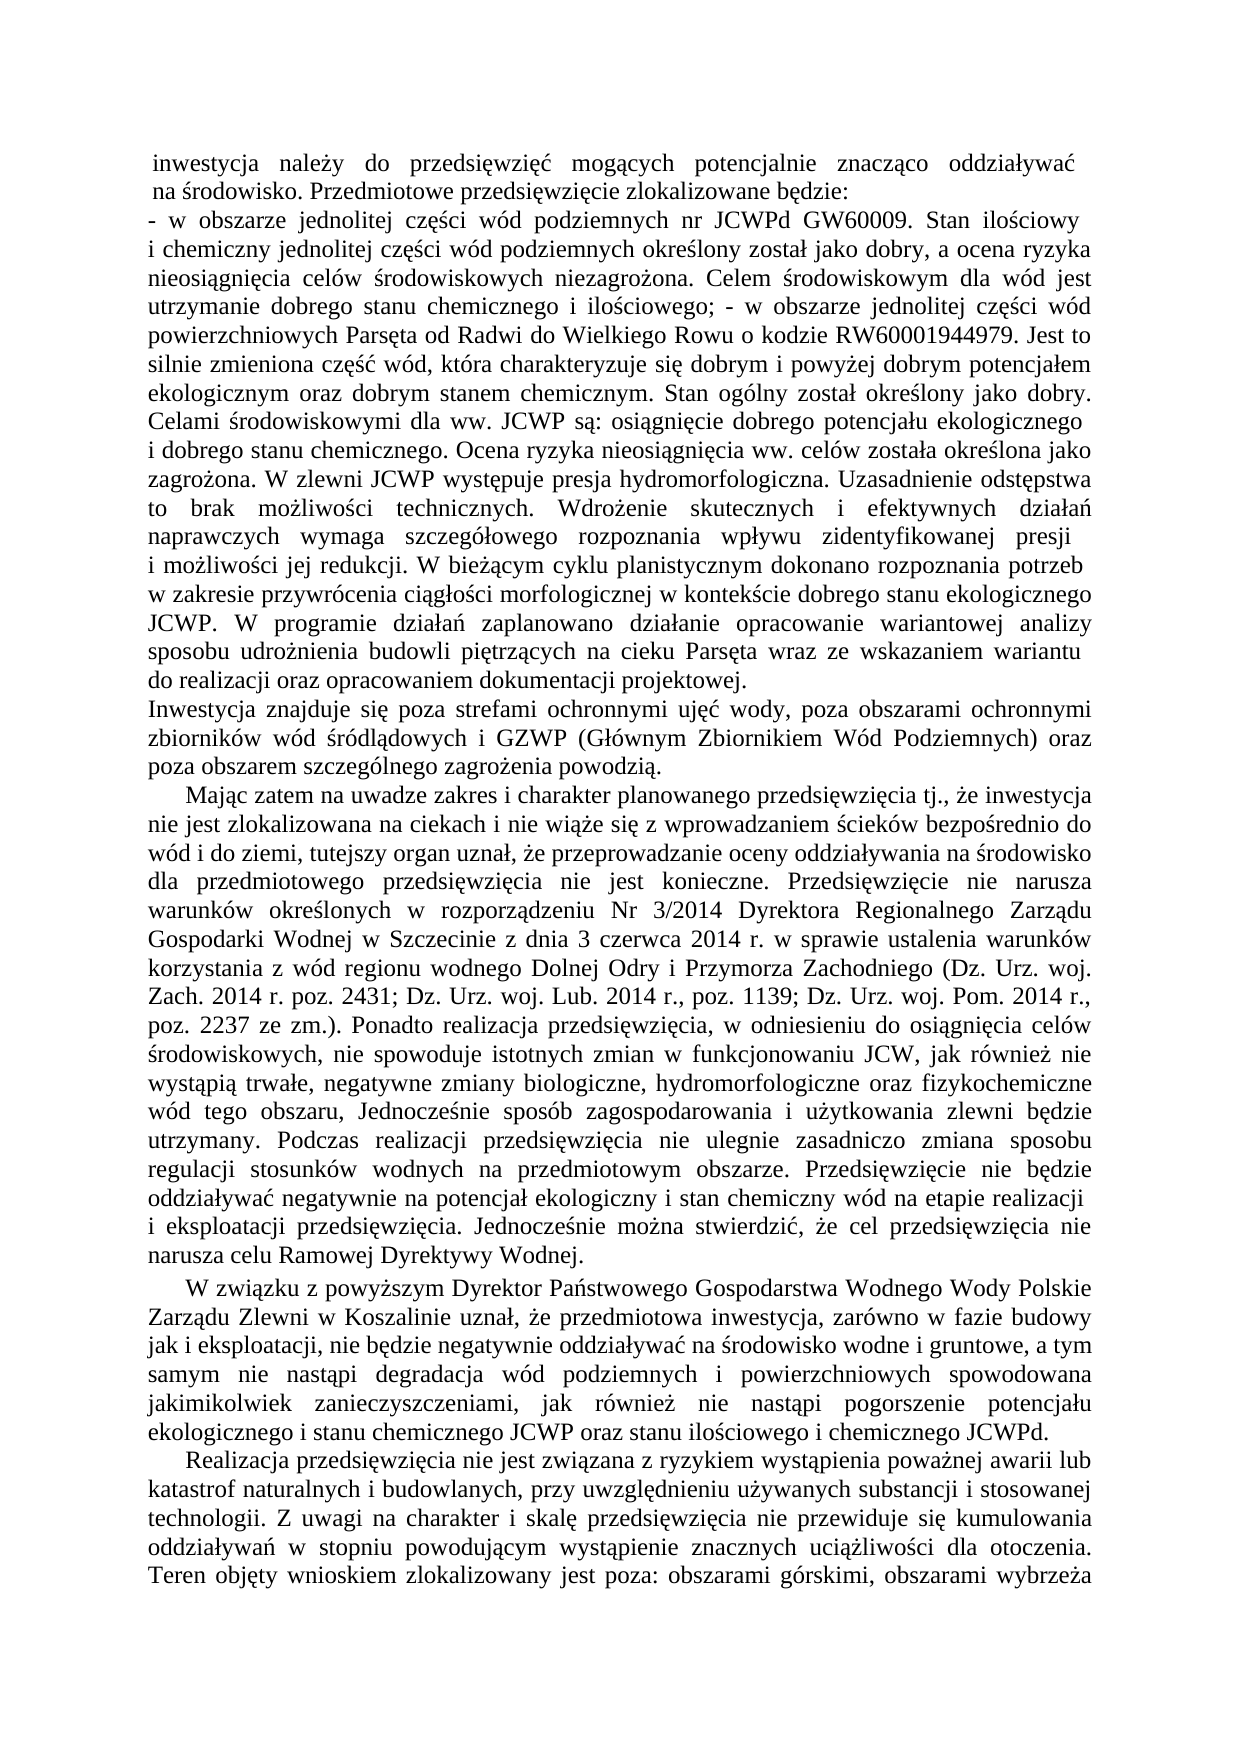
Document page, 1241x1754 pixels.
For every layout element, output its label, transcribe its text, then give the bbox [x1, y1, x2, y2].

text - w obszarze jednolitej części wód podziemnych nr JCWPd GW60009. Stan ilościowy i chemiczny jednolitej części wód podziemnych określony został jako dobry, a ocena ryzyka nieosiągnięcia celów środowiskowych niezagrożona. Celem środowiskowym dla wód jest utrzymanie dobrego stanu chemicznego i ilościowego; - w obszarze jednolitej części wód powierzchniowych Parsęta od Radwi do Wielkiego Rowu o kodzie RW60001944979. Jest to silnie zmieniona część wód, która charakteryzuje się dobrym i powyżej dobrym potencjałem ekologicznym oraz dobrym stanem chemicznym. Stan ogólny został określony jako dobry. Celami środowiskowymi dla ww. JCWP są: osiągnięcie dobrego potencjału ekologicznego i dobrego stanu chemicznego. Ocena ryzyka nieosiągnięcia ww. celów została określona jako zagrożona. W zlewni JCWP występuje presja hydromorfologiczna. Uzasadnienie odstępstwa to brak możliwości technicznych. Wdrożenie skutecznych i efektywnych działań naprawczych wymaga szczegółowego rozpoznania wpływu zidentyfikowanej presji i możliwości jej redukcji. W bieżącym cyklu planistycznym dokonano rozpoznania potrzeb w zakresie przywrócenia ciągłości morfologicznej w kontekście dobrego stanu ekologicznego JCWP. W programie działań zaplanowano działanie opracowanie wariantowej analizy sposobu udrożnienia budowli piętrzących na cieku Parsęta wraz ze wskazaniem wariantu do realizacji oraz opracowaniem dokumentacji projektowej. [148, 205, 1093, 694]
text Inwestycja znajduje się poza strefami ochronnymi ujęć wody, poza obszarami ochronnymi zbiorników wód śródlądowych i GZWP (Głównym Zbiornikiem Wód Podziemnych) oraz poza obszarem szczególnego zagrożenia powodzią. [148, 694, 1093, 780]
text Mając zatem na uwadze zakres i charakter planowanego przedsięwzięcia tj., że inwestycja nie jest zlokalizowana na ciekach i nie wiąże się z wprowadzaniem ścieków bezpośrednio do wód i do ziemi, tutejszy organ uznał, że przeprowadzanie oceny oddziaływania na środowisko dla przedmiotowego przedsięwzięcia nie jest konieczne. Przedsięwzięcie nie narusza warunków określonych w rozporządzeniu Nr 3/2014 Dyrektora Regionalnego Zarządu Gospodarki Wodnej w Szczecinie z dnia 3 czerwca 2014 r. w sprawie ustalenia warunków korzystania z wód regionu wodnego Dolnej Odry i Przymorza Zachodniego (Dz. Urz. woj. Zach. 2014 r. poz. 2431; Dz. Urz. woj. Lub. 2014 r., poz. 1139; Dz. Urz. woj. Pom. 2014 r., poz. 2237 ze zm.). Ponadto realizacja przedsięwzięcia, w odniesieniu do osiągnięcia celów środowiskowych, nie spowoduje istotnych zmian w funkcjonowaniu JCW, jak również nie wystąpią trwałe, negatywne zmiany biologiczne, hydromorfologiczne oraz fizykochemiczne wód tego obszaru, Jednocześnie sposób zagospodarowania i użytkowania zlewni będzie utrzymany. Podczas realizacji przedsięwzięcia nie ulegnie zasadniczo zmiana sposobu regulacji stosunków wodnych na przedmiotowym obszarze. Przedsięwzięcie nie będzie oddziaływać negatywnie na potencjał ekologiczny i stan chemiczny wód na etapie realizacji i eksploatacji przedsięwzięcia. Jednocześnie można stwierdzić, że cel przedsięwzięcia nie narusza celu Ramowej Dyrektywy Wodnej. [148, 780, 1093, 1269]
text W związku z powyższym Dyrektor Państwowego Gospodarstwa Wodnego Wody Polskie Zarządu Zlewni w Koszalinie uznał, że przedmiotowa inwestycja, zarówno w fazie budowy jak i eksploatacji, nie będzie negatywnie oddziaływać na środowisko wodne i gruntowe, a tym samym nie nastąpi degradacja wód podziemnych i powierzchniowych spowodowana jakimikolwiek zanieczyszczeniami, jak również nie nastąpi pogorszenie potencjału ekologicznego i stanu chemicznego JCWP oraz stanu ilościowego i chemicznego JCWPd. [148, 1273, 1093, 1446]
text Realizacja przedsięwzięcia nie jest związana z ryzykiem wystąpienia poważnej awarii lub katastrof naturalnych i budowlanych, przy uwzględnieniu używanych substancji i stosowanej technologii. Z uwagi na charakter i skalę przedsięwzięcia nie przewiduje się kumulowania oddziaływań w stopniu powodującym wystąpienie znacznych uciążliwości dla otoczenia. Teren objęty wnioskiem zlokalizowany jest poza: obszarami górskimi, obszarami wybrzeża [148, 1446, 1093, 1589]
text inwestycja należy do przedsięwzięć mogących potencjalnie znacząco oddziaływać na środowisko. Przedmiotowe przedsięwzięcie zlokalizowane będzie: [152, 148, 1096, 205]
